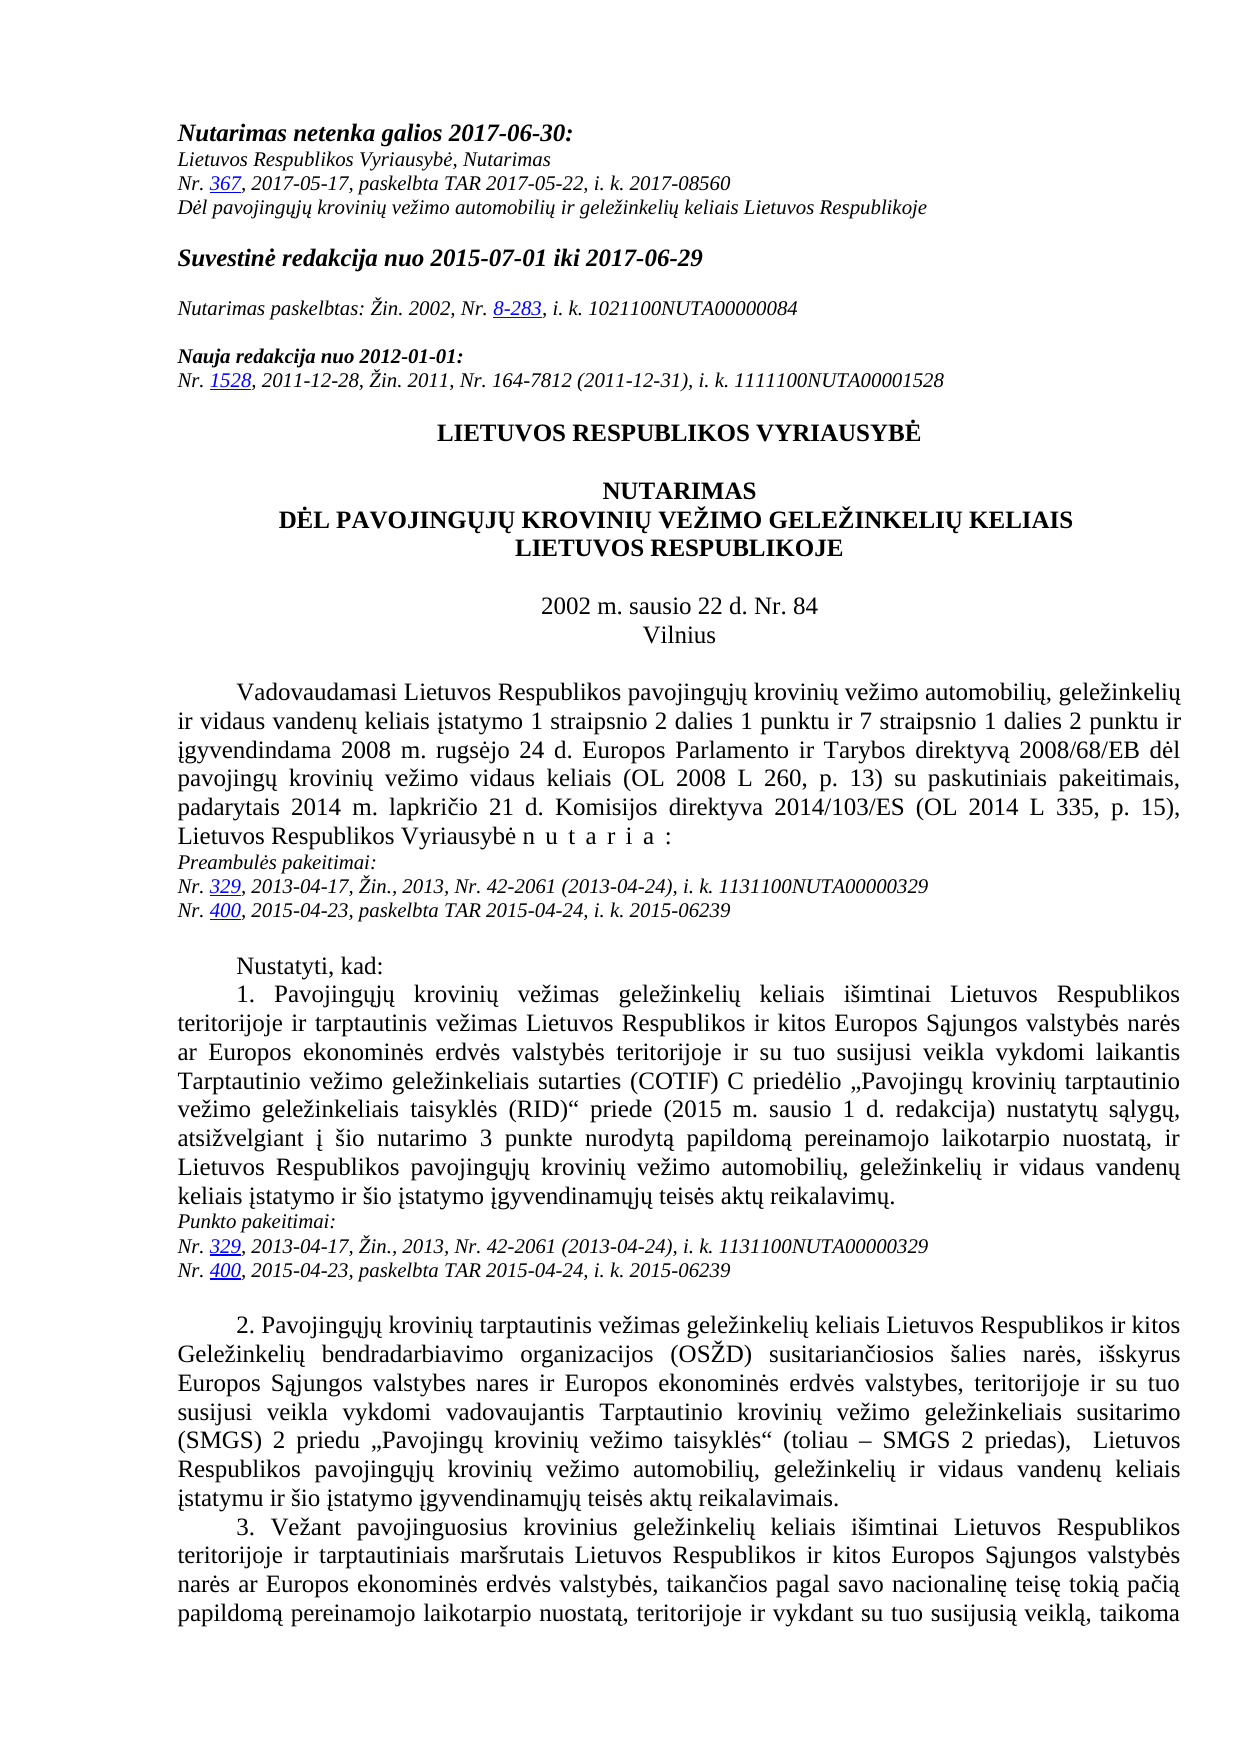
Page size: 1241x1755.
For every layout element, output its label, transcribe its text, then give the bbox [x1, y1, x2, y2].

text Nr. 1528, 2011-12-28, Žin. 2011, Nr. 164-7812 (2011-12-31), i. k. 1111100NUTA00001528 [177, 368, 1181, 392]
text Punkto pakeitimai: [177, 1209, 1181, 1233]
text Nr. 400, 2015-04-23, paskelbta TAR 2015-04-24, i. k. 2015-06239 [177, 898, 1181, 922]
text 3. Vežant pavojinguosius krovinius geležinkelių keliais išimtinai Lietuvos Respublikos teritorijoje ir tarptautiniais maršrutais Lietuvos Respublikos ir kitos Europos Sąjungos valstybės narės ar Europos ekonominės erdvės valstybės, taikančios pagal savo nacionalinę teisę tokią pačią papildomą pereinamojo laikotarpio nuostatą, teritorijoje ir vykdant su tuo susijusią veiklą, taikoma [177, 1512, 1181, 1627]
text Lietuvos Respublikos Vyriausybė, Nutarimas [177, 147, 1181, 171]
text Nutarimas netenka galios 2017-06-30: [177, 118, 1181, 147]
text Nustatyti, kad: [177, 951, 1181, 979]
text LIETUVOS RESPUBLIKOS VYRIAUSYBĖ [177, 418, 1181, 447]
text Suvestinė redakcija nuo 2015-07-01 iki 2017-06-29 [177, 243, 1181, 272]
text Preambulės pakeitimai: [177, 850, 1181, 874]
text NUTARIMAS [177, 476, 1181, 505]
text Nr. 329, 2013-04-17, Žin., 2013, Nr. 42-2061 (2013-04-24), i. k. 1131100NUTA00000329 [177, 874, 1181, 898]
text LIETUVOS RESPUBLIKOJE [177, 533, 1181, 562]
text 1. Pavojingųjų krovinių vežimas geležinkelių keliais išimtinai Lietuvos Respublikos teritorijoje ir tarptautinis vežimas Lietuvos Respublikos ir kitos Europos Sąjungos valstybės narės ar Europos ekonominės erdvės valstybės teritorijoje ir su tuo susijusi veikla vykdomi laikantis Tarptautinio vežimo geležinkeliais sutarties (COTIF) C priedėlio „Pavojingų krovinių tarptautinio vežimo geležinkeliais taisyklės (RID)“ priede (2015 m. sausio 1 d. redakcija) nustatytų sąlygų, atsižvelgiant į šio nutarimo 3 punkte nurodytą papildomą pereinamojo laikotarpio nuostatą, ir Lietuvos Respublikos pavojingųjų krovinių vežimo automobilių, geležinkelių ir vidaus vandenų keliais įstatymo ir šio įstatymo įgyvendinamųjų teisės aktų reikalavimų. [177, 979, 1181, 1209]
text Nauja redakcija nuo 2012-01-01: [177, 344, 1181, 368]
text Nr. 400, 2015-04-23, paskelbta TAR 2015-04-24, i. k. 2015-06239 [177, 1258, 1181, 1282]
text Vilnius [177, 620, 1181, 648]
text 2002 m. sausio 22 d. Nr. 84 [177, 591, 1181, 620]
text Nr. 329, 2013-04-17, Žin., 2013, Nr. 42-2061 (2013-04-24), i. k. 1131100NUTA00000329 [177, 1233, 1181, 1258]
text Nr. 367, 2017-05-17, paskelbta TAR 2017-05-22, i. k. 2017-08560 [177, 171, 1181, 195]
text Vadovaudamasi Lietuvos Respublikos pavojingųjų krovinių vežimo automobilių, geležinkelių ir vidaus vandenų keliais įstatymo 1 straipsnio 2 dalies 1 punktu ir 7 straipsnio 1 dalies 2 punktu ir įgyvendindama 2008 m. rugsėjo 24 d. Europos Parlamento ir Tarybos direktyvą 2008/68/EB dėl pavojingų krovinių vežimo vidaus keliais (OL 2008 L 260, p. 13) su paskutiniais pakeitimais, padarytais 2014 m. lapkričio 21 d. Komisijos direktyva 2014/103/ES (OL 2014 L 335, p. 15), Lietuvos Respublikos Vyriausybė nutaria: [177, 677, 1181, 850]
text 2. Pavojingųjų krovinių tarptautinis vežimas geležinkelių keliais Lietuvos Respublikos ir kitos Geležinkelių bendradarbiavimo organizacijos (OSŽD) susitariančiosios šalies narės, išskyrus Europos Sąjungos valstybes nares ir Europos ekonominės erdvės valstybes, teritorijoje ir su tuo susijusi veikla vykdomi vadovaujantis Tarptautinio krovinių vežimo geležinkeliais susitarimo (SMGS) 2 priedu „Pavojingų krovinių vežimo taisyklės“ (toliau – SMGS 2 priedas), Lietuvos Respublikos pavojingųjų krovinių vežimo automobilių, geležinkelių ir vidaus vandenų keliais įstatymu ir šio įstatymo įgyvendinamųjų teisės aktų reikalavimais. [177, 1310, 1181, 1512]
text DĖL PAVOJINGŲJŲ KROVINIŲ VEŽIMO GELEŽINKELIŲ KELIAIS [177, 505, 1181, 533]
text Nutarimas paskelbtas: Žin. 2002, Nr. 8-283, i. k. 1021100NUTA00000084 [177, 296, 1181, 320]
text Dėl pavojingųjų krovinių vežimo automobilių ir geležinkelių keliais Lietuvos Respublikoje [177, 195, 1181, 219]
